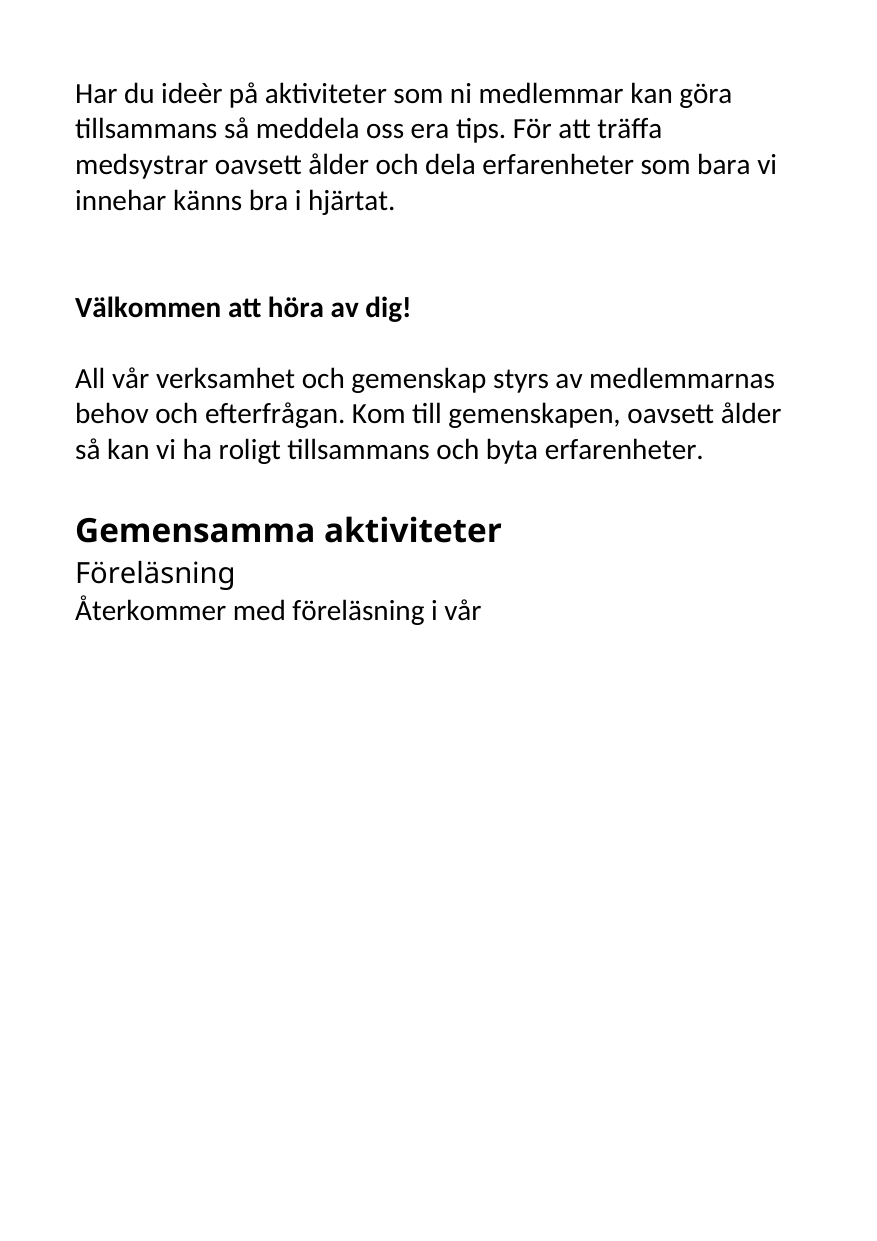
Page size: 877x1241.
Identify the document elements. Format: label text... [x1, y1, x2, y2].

text Har du ideèr på aktiviteter som ni medlemmar kan göra tillsammans så meddela oss era tips. För att träffa medsystrar oavsett ålder och dela erfarenheter som bara vi innehar känns bra i hjärtat. [75, 75, 802, 217]
text All vår verksamhet och gemenskap styrs av medlemmarnas behov och efterfrågan. Kom till gemenskapen, oavsett ålder så kan vi ha roligt tillsammans och byta erfarenheter. [75, 360, 802, 467]
subtitle Gemensamma aktiviteter [75, 507, 802, 552]
text Välkommen att höra av dig! [75, 289, 802, 324]
text Återkommer med föreläsning i vår [75, 592, 802, 627]
subtitle Föreläsning [75, 552, 802, 592]
